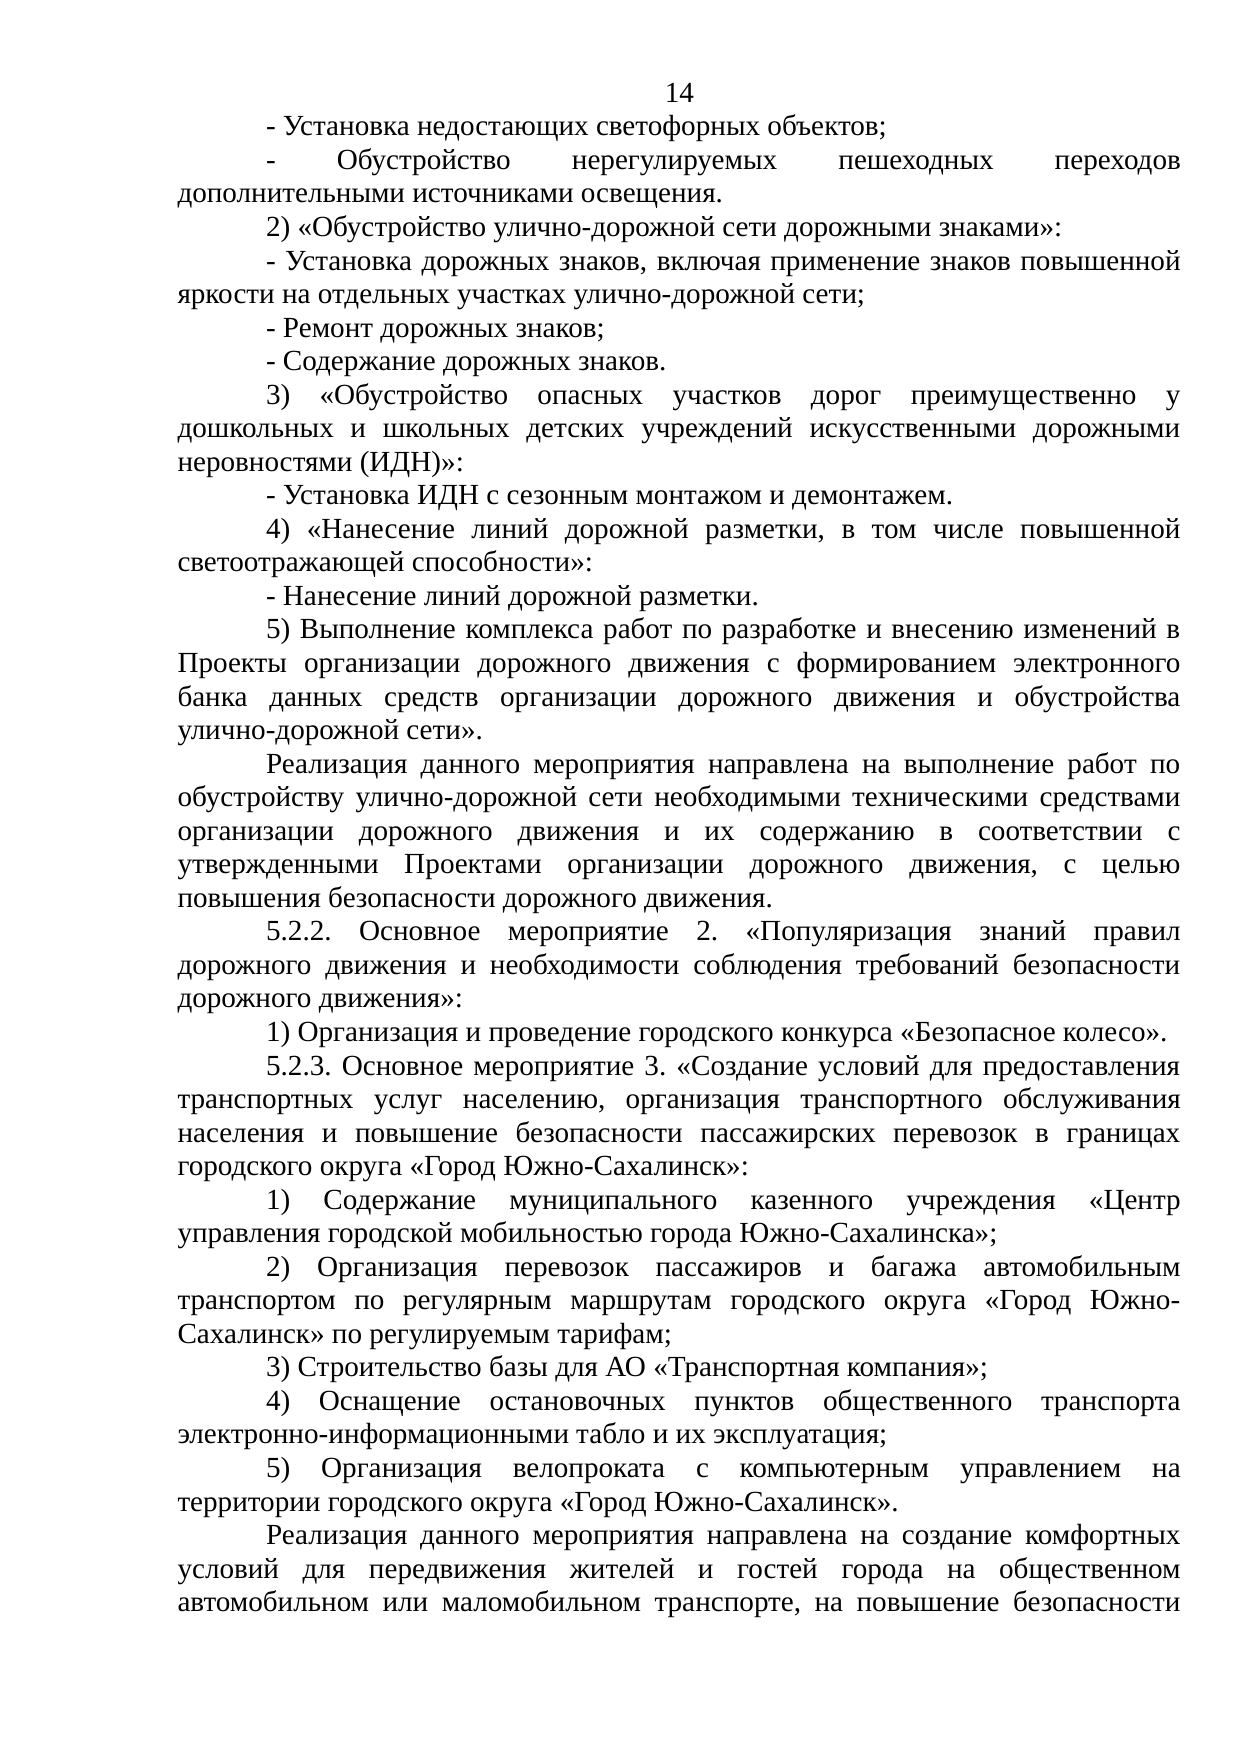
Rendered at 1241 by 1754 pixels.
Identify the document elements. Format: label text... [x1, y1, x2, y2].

text Реализация данного мероприятия направлена на выполнение работ по обустройству улично-дорожной сети необходимыми техническими средствами организации дорожного движения и их содержанию в соответствии с утвержденными Проектами организации дорожного движения, с целью повышения безопасности дорожного движения. [177, 746, 1181, 913]
text - Обустройство нерегулируемых пешеходных переходов дополнительными источниками освещения. [177, 142, 1181, 209]
text - Содержание дорожных знаков. [177, 343, 1181, 377]
text 3) Строительство базы для АО «Транспортная компания»; [177, 1349, 1181, 1383]
text - Нанесение линий дорожной разметки. [177, 578, 1181, 612]
text 5.2.3. Основное мероприятие 3. «Создание условий для предоставления транспортных услуг населению, организация транспортного обслуживания населения и повышение безопасности пассажирских перевозок в границах городского округа «Город Южно-Сахалинск»: [177, 1048, 1181, 1182]
text - Установка недостающих светофорных объектов; [177, 108, 1181, 142]
text - Ремонт дорожных знаков; [177, 310, 1181, 343]
text 5) Организация велопроката с компьютерным управлением на территории городского округа «Город Южно-Сахалинск». [177, 1450, 1181, 1517]
text - Установка ИДН с сезонным монтажом и демонтажем. [177, 477, 1181, 511]
text 4) «Нанесение линий дорожной разметки, в том числе повышенной светоотражающей способности»: [177, 511, 1181, 578]
text 5) Выполнение комплекса работ по разработке и внесению изменений в Проекты организации дорожного движения с формированием электронного банка данных средств организации дорожного движения и обустройства улично-дорожной сети». [177, 612, 1181, 746]
text 4) Оснащение остановочных пунктов общественного транспорта электронно-информационными табло и их эксплуатация; [177, 1383, 1181, 1450]
text Реализация данного мероприятия направлена на создание комфортных условий для передвижения жителей и гостей города на общественном автомобильном или маломобильном транспорте, на повышение безопасности [177, 1517, 1181, 1618]
text 2) Организация перевозок пассажиров и багажа автомобильным транспортом по регулярным маршрутам городского округа «Город Южно-Сахалинск» по регулируемым тарифам; [177, 1249, 1181, 1349]
text 2) «Обустройство улично-дорожной сети дорожными знаками»: [177, 209, 1181, 243]
text 5.2.2. Основное мероприятие 2. «Популяризация знаний правил дорожного движения и необходимости соблюдения требований безопасности дорожного движения»: [177, 913, 1181, 1014]
text 1) Организация и проведение городского конкурса «Безопасное колесо». [177, 1014, 1181, 1048]
text - Установка дорожных знаков, включая применение знаков повышенной яркости на отдельных участках улично-дорожной сети; [177, 243, 1181, 310]
text 3) «Обустройство опасных участков дорог преимущественно у дошкольных и школьных детских учреждений искусственными дорожными неровностями (ИДН)»: [177, 377, 1181, 477]
text 1) Содержание муниципального казенного учреждения «Центр управления городской мобильностью города Южно-Сахалинска»; [177, 1182, 1181, 1249]
